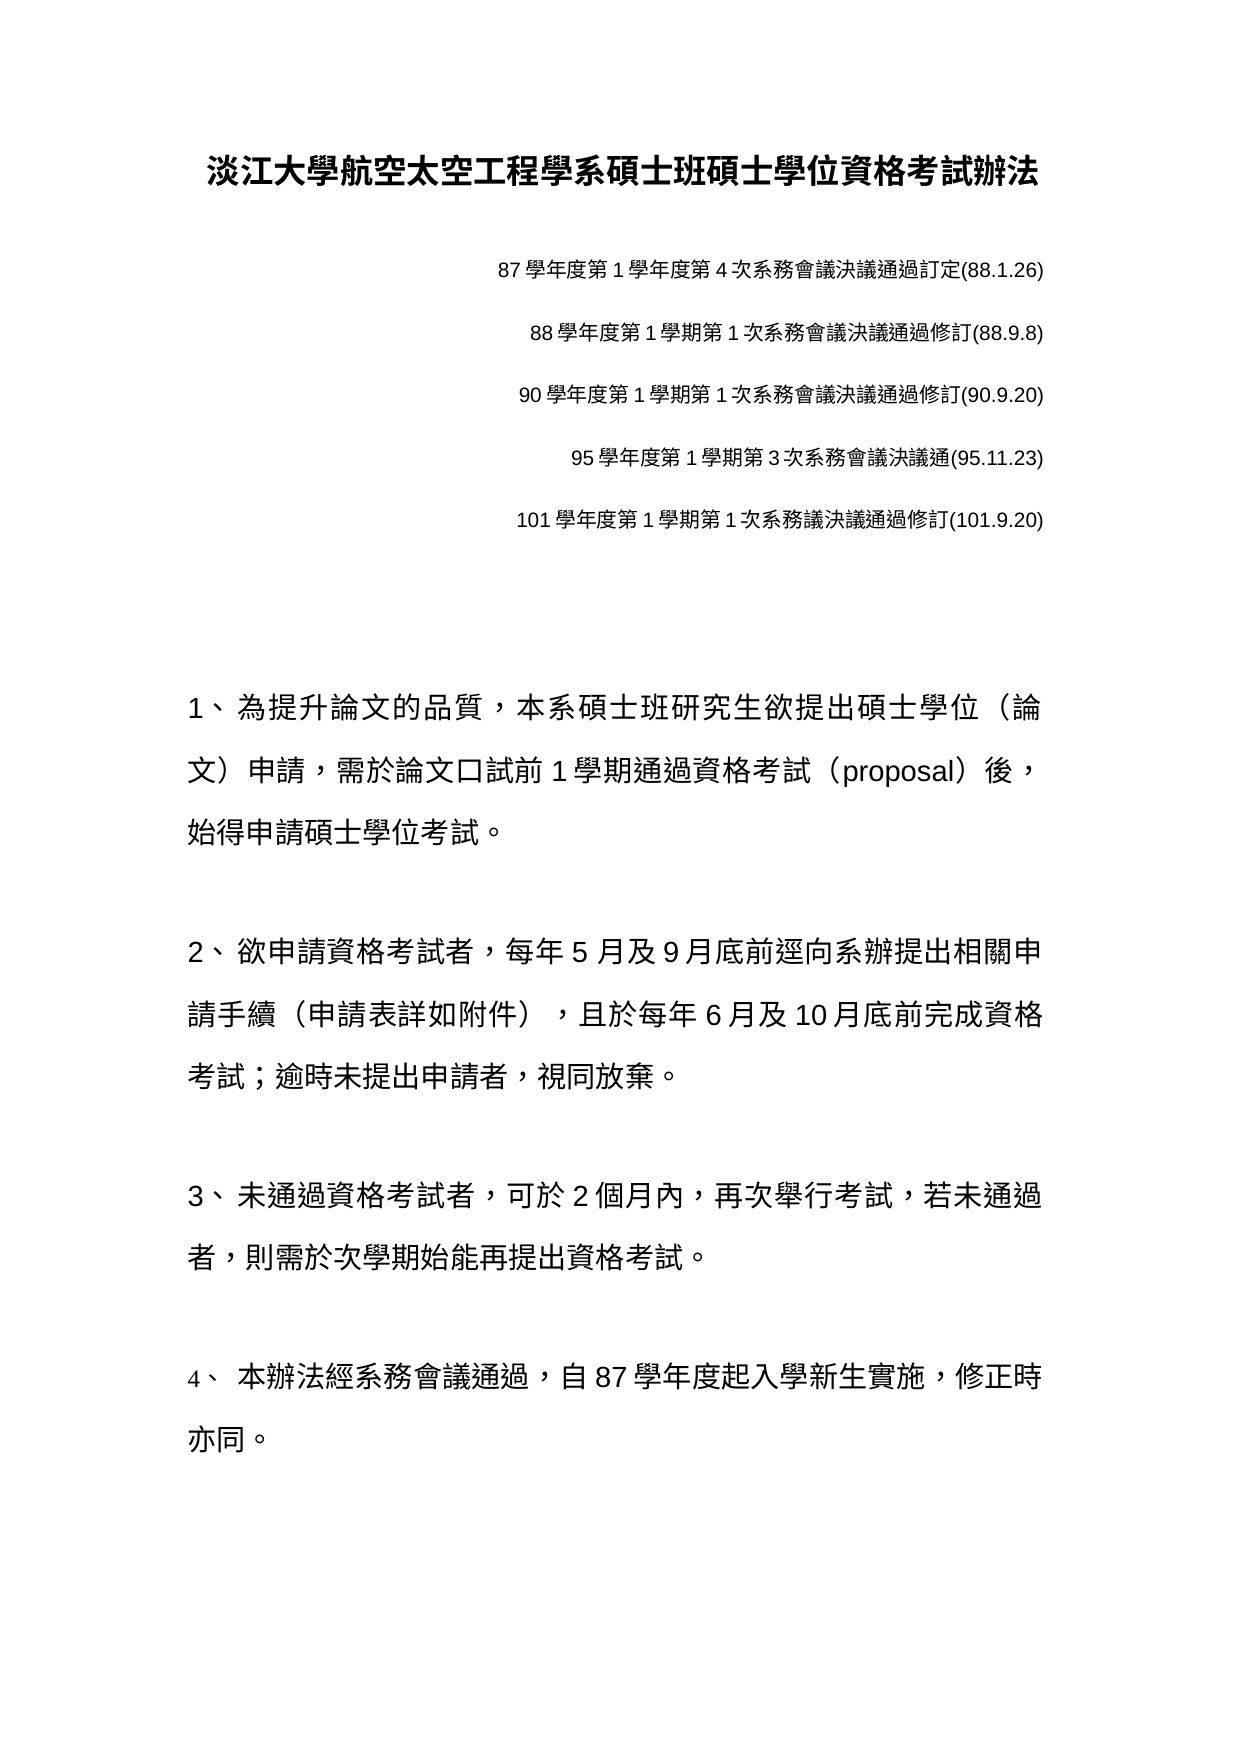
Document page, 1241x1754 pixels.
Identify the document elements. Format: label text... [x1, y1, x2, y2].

text 95學年度第1學期第3次系務會議決議通(95.11.23) [262, 414, 1044, 477]
text 88學年度第1學期第1次系務會議決議通過修訂(88.9.8) [262, 289, 1044, 352]
list 欲申請資格考試者，每年5 月及9月底前逕向系辦提出相關申請手續（申請表詳如附件），且於每年6月及10月底前完成資格考試；逾時未提出申請者，視同放棄。 [187, 908, 1044, 1096]
list 未通過資格考試者，可於2個月內，再次舉行考試，若未通過者，則需於次學期始能再提出資格考試。 [187, 1152, 1044, 1277]
text 淡江大學航空太空工程學系碩士班碩士學位資格考試辦法 [187, 127, 1059, 189]
text 87學年度第1學年度第4次系務會議決議通過訂定(88.1.26) [187, 227, 1044, 289]
list 本辦法經系務會議通過，自87學年度起入學新生實施，修正時亦同。 [187, 1333, 1044, 1458]
text 101學年度第1學期第1次系務議決議通過修訂(101.9.20) [262, 477, 1044, 539]
text 90學年度第1學期第1次系務會議決議通過修訂(90.9.20) [262, 352, 1044, 414]
list 為提升論文的品質，本系碩士班研究生欲提出碩士學位（論文）申請，需於論文口試前1學期通過資格考試（proposal）後，始得申請碩士學位考試。 [187, 664, 1044, 852]
